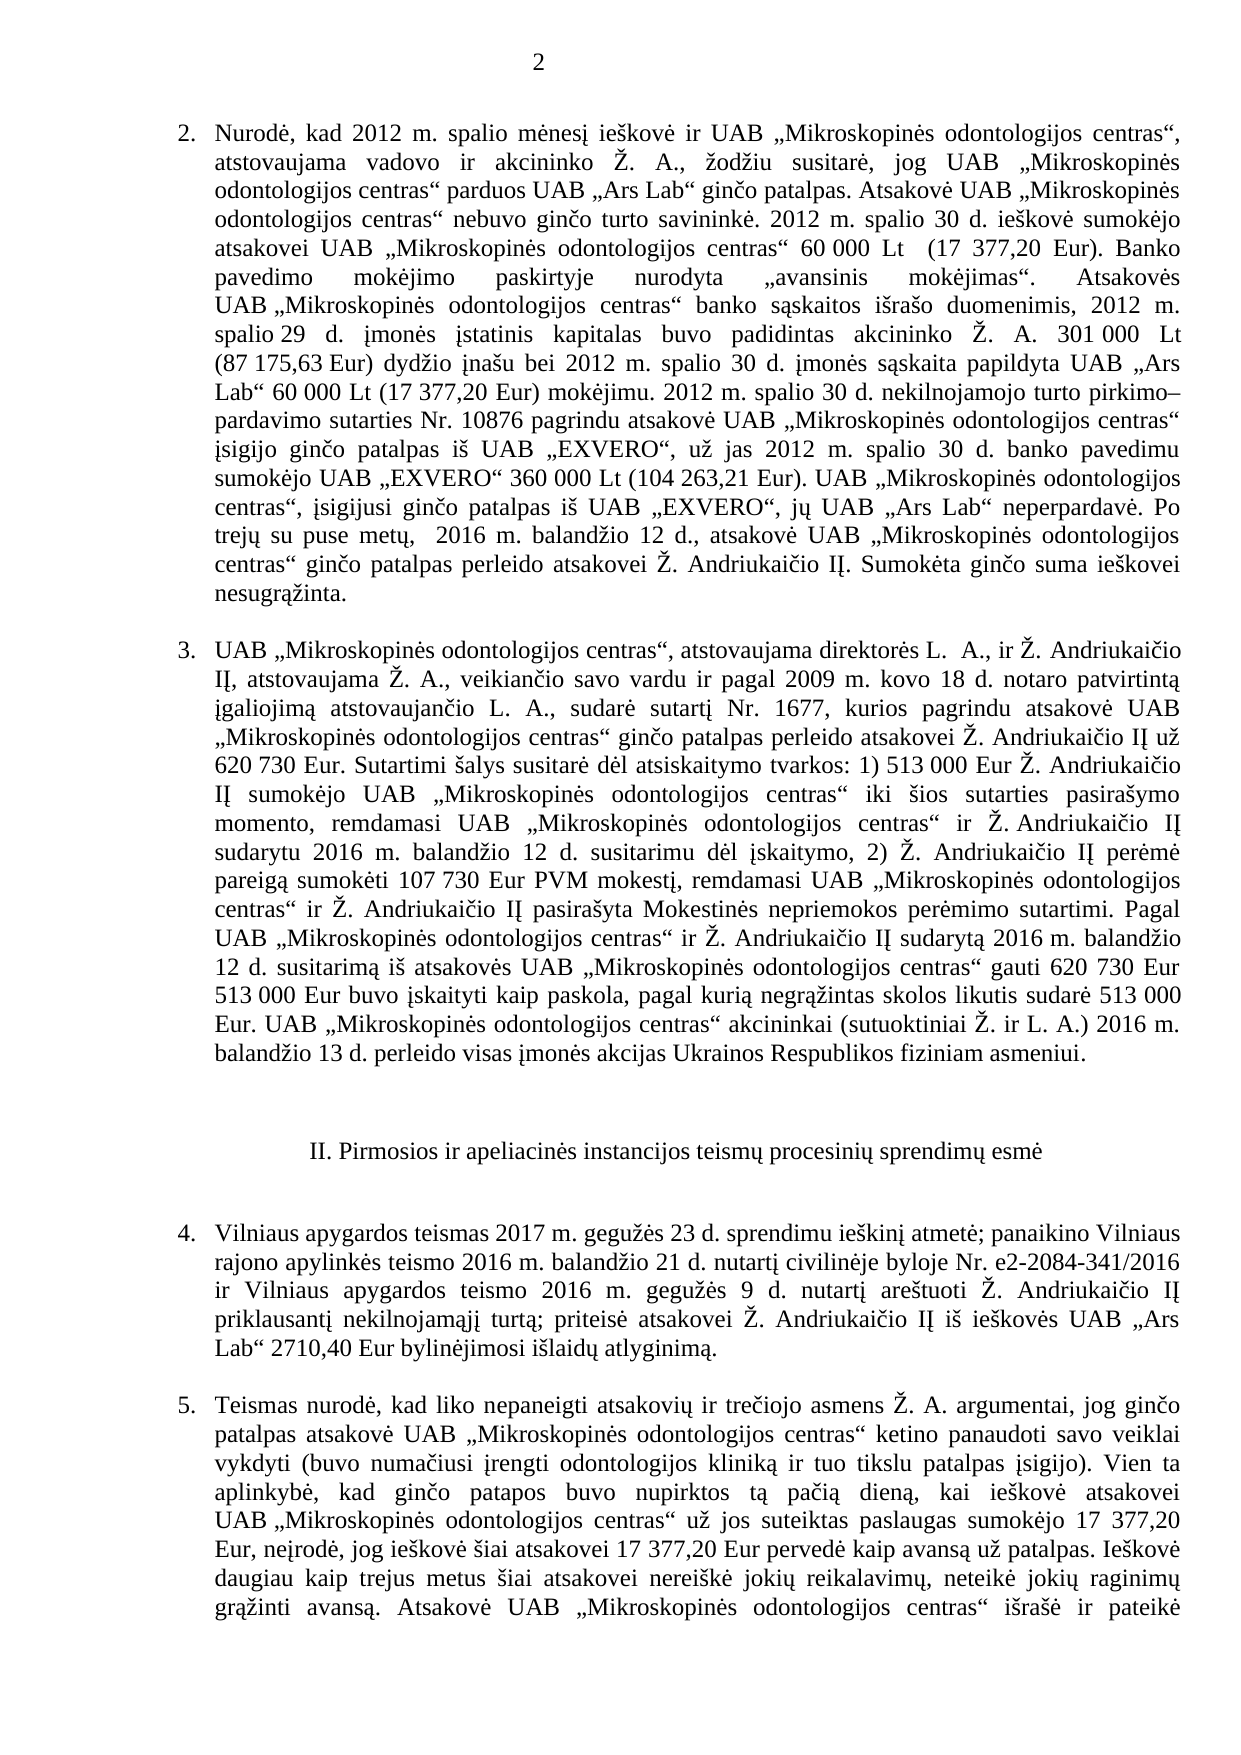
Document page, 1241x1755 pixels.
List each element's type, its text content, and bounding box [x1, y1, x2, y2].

text 4. Vilniaus apygardos teismas 2017 m. gegužės 23 d. sprendimu ieškinį atmetė; panaikino Vilniaus rajono apylinkės teismo 2016 m. balandžio 21 d. nutartį civilinėje byloje Nr. e2-2084-341/2016 ir Vilniaus apygardos teismo 2016 m. gegužės 9 d. nutartį areštuoti Ž. Andriukaičio IĮ priklausantį nekilnojamąjį turtą; priteisė atsakovei Ž. Andriukaičio IĮ iš ieškovės UAB „Ars Lab“ 2710,40 Eur bylinėjimosi išlaidų atlyginimą. [177, 1218, 1181, 1362]
text II. Pirmosios ir apeliacinės instancijos teismų procesinių sprendimų esmė [177, 1136, 1181, 1165]
text 3. UAB „Mikroskopinės odontologijos centras“, atstovaujama direktorės L. A., ir Ž. Andriukaičio IĮ, atstovaujama Ž. A., veikiančio savo vardu ir pagal 2009 m. kovo 18 d. notaro patvirtintą įgaliojimą atstovaujančio L. A., sudarė sutartį Nr. 1677, kurios pagrindu atsakovė UAB „Mikroskopinės odontologijos centras“ ginčo patalpas perleido atsakovei Ž. Andriukaičio IĮ už 620 730 Eur. Sutartimi šalys susitarė dėl atsiskaitymo tvarkos: 1) 513 000 Eur Ž. Andriukaičio IĮ sumokėjo UAB „Mikroskopinės odontologijos centras“ iki šios sutarties pasirašymo momento, remdamasi UAB „Mikroskopinės odontologijos centras“ ir Ž. Andriukaičio IĮ sudarytu 2016 m. balandžio 12 d. susitarimu dėl įskaitymo, 2) Ž. Andriukaičio IĮ perėmė pareigą sumokėti 107 730 Eur PVM mokestį, remdamasi UAB „Mikroskopinės odontologijos centras“ ir Ž. Andriukaičio IĮ pasirašyta Mokestinės nepriemokos perėmimo sutartimi. Pagal UAB „Mikroskopinės odontologijos centras“ ir Ž. Andriukaičio IĮ sudarytą 2016 m. balandžio 12 d. susitarimą iš atsakovės UAB „Mikroskopinės odontologijos centras“ gauti 620 730 Eur 513 000 Eur buvo įskaityti kaip paskola, pagal kurią negrąžintas skolos likutis sudarė 513 000 Eur. UAB „Mikroskopinės odontologijos centras“ akcininkai (sutuoktiniai Ž. ir L. A.) 2016 m. balandžio 13 d. perleido visas įmonės akcijas Ukrainos Respublikos fiziniam asmeniui. [177, 636, 1181, 1067]
text 5. Teismas nurodė, kad liko nepaneigti atsakovių ir trečiojo asmens Ž. A. argumentai, jog ginčo patalpas atsakovė UAB „Mikroskopinės odontologijos centras“ ketino panaudoti savo veiklai vykdyti (buvo numačiusi įrengti odontologijos kliniką ir tuo tikslu patalpas įsigijo). Vien ta aplinkybė, kad ginčo patapos buvo nupirktos tą pačią dieną, kai ieškovė atsakovei UAB „Mikroskopinės odontologijos centras“ už jos suteiktas paslaugas sumokėjo 17 377,20 Eur, neįrodė, jog ieškovė šiai atsakovei 17 377,20 Eur pervedė kaip avansą už patalpas. Ieškovė daugiau kaip trejus metus šiai atsakovei nereiškė jokių reikalavimų, neteikė jokių raginimų grąžinti avansą. Atsakovė UAB „Mikroskopinės odontologijos centras“ išrašė ir pateikė [177, 1390, 1181, 1620]
text 2. Nurodė, kad 2012 m. spalio mėnesį ieškovė ir UAB „Mikroskopinės odontologijos centras“, atstovaujama vadovo ir akcininko Ž. A., žodžiu susitarė, jog UAB „Mikroskopinės odontologijos centras“ parduos UAB „Ars Lab“ ginčo patalpas. Atsakovė UAB „Mikroskopinės odontologijos centras“ nebuvo ginčo turto savininkė. 2012 m. spalio 30 d. ieškovė sumokėjo atsakovei UAB „Mikroskopinės odontologijos centras“ 60 000 Lt (17 377,20 Eur). Banko pavedimo mokėjimo paskirtyje nurodyta „avansinis mokėjimas“. Atsakovės UAB „Mikroskopinės odontologijos centras“ banko sąskaitos išrašo duomenimis, 2012 m. spalio 29 d. įmonės įstatinis kapitalas buvo padidintas akcininko Ž. A. 301 000 Lt (87 175,63 Eur) dydžio įnašu bei 2012 m. spalio 30 d. įmonės sąskaita papildyta UAB „Ars Lab“ 60 000 Lt (17 377,20 Eur) mokėjimu. 2012 m. spalio 30 d. nekilnojamojo turto pirkimo–pardavimo sutarties Nr. 10876 pagrindu atsakovė UAB „Mikroskopinės odontologijos centras“ įsigijo ginčo patalpas iš UAB „EXVERO“, už jas 2012 m. spalio 30 d. banko pavedimu sumokėjo UAB „EXVERO“ 360 000 Lt (104 263,21 Eur). UAB „Mikroskopinės odontologijos centras“, įsigijusi ginčo patalpas iš UAB „EXVERO“, jų UAB „Ars Lab“ neperpardavė. Po trejų su puse metų, 2016 m. balandžio 12 d., atsakovė UAB „Mikroskopinės odontologijos centras“ ginčo patalpas perleido atsakovei Ž. Andriukaičio IĮ. Sumokėta ginčo suma ieškovei nesugrąžinta. [177, 118, 1181, 607]
